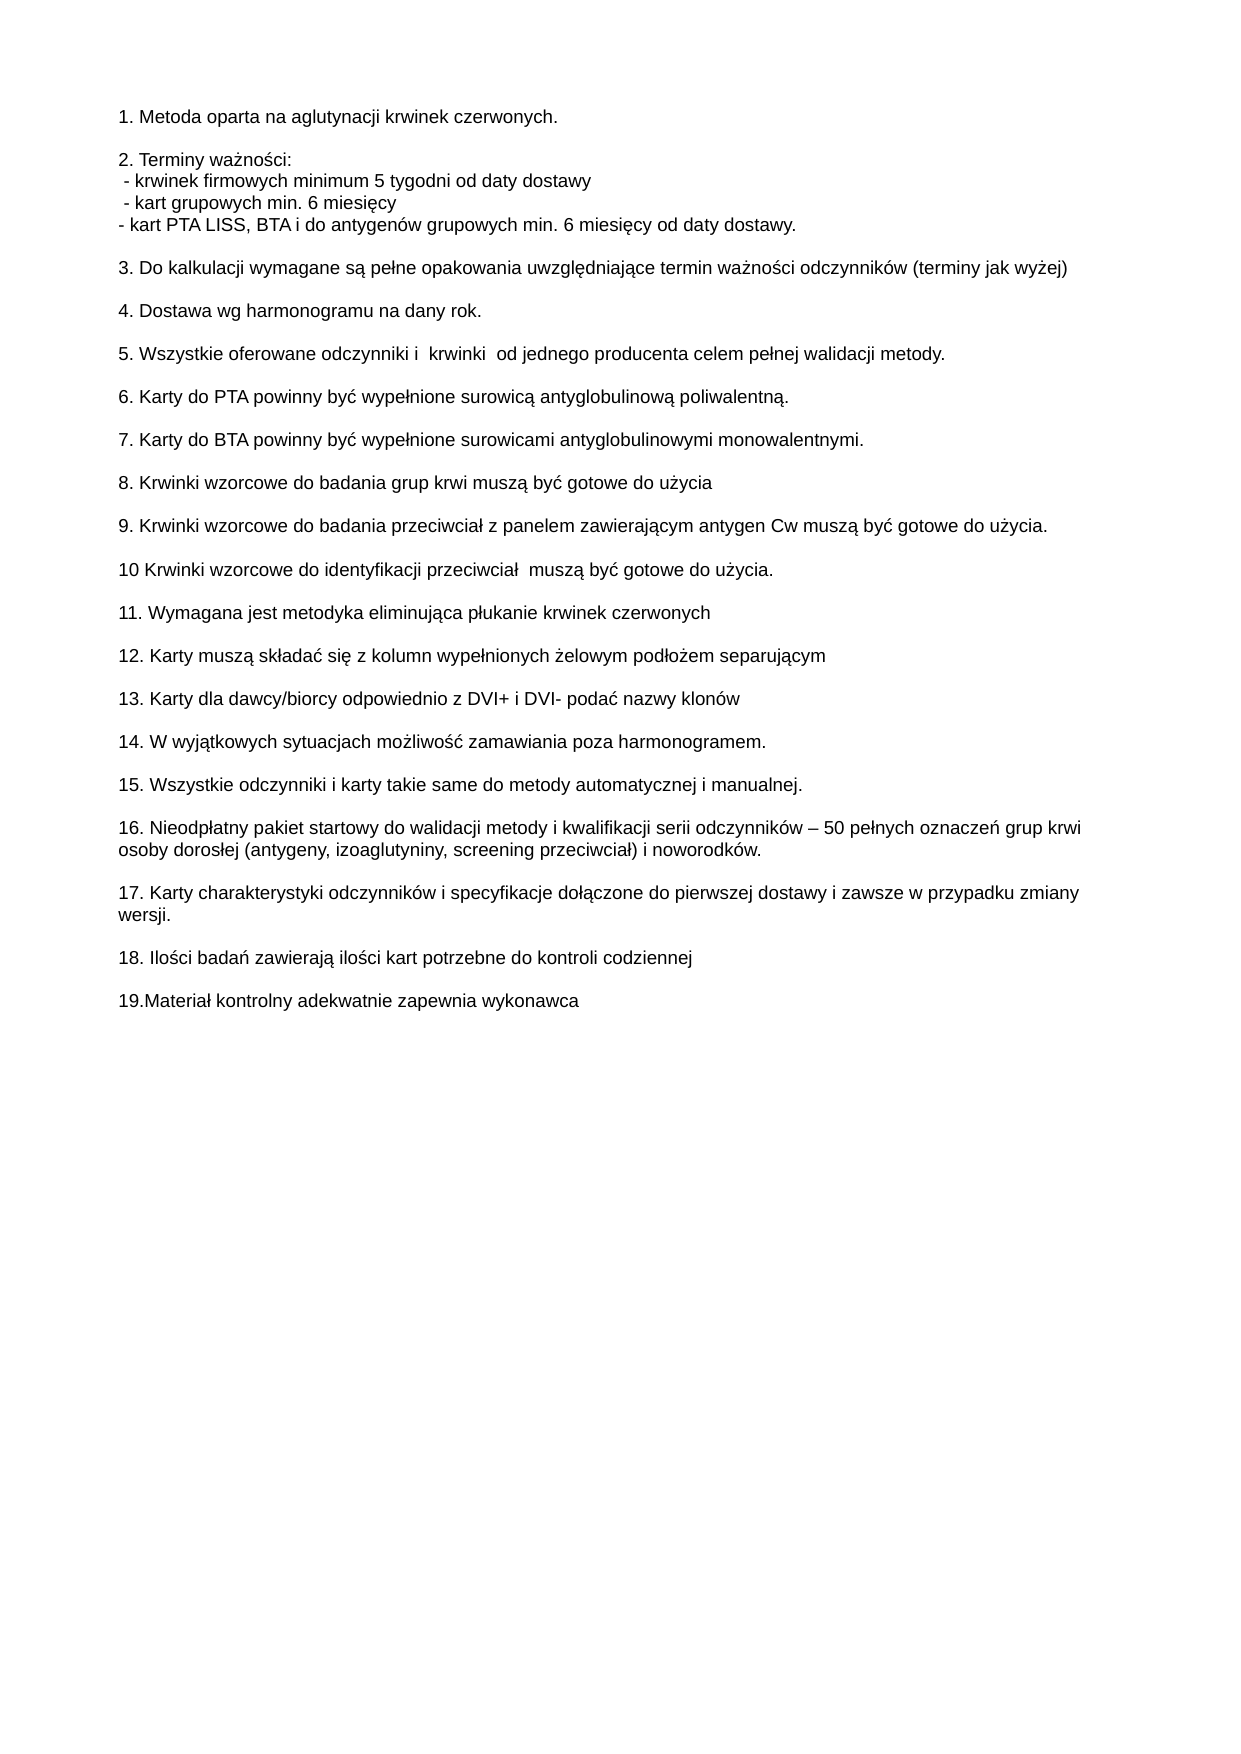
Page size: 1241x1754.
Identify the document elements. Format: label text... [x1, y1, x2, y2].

text 1. Metoda oparta na aglutynacji krwinek czerwonych. [118, 106, 1122, 127]
text 17. Karty charakterystyki odczynników i specyfikacje dołączone do pierwszej dostawy i zawsze w przypadku zmiany wersji. [118, 882, 1122, 925]
text 4. Dostawa wg harmonogramu na dany rok. [118, 299, 1122, 321]
text 15. Wszystkie odczynniki i karty takie same do metody automatycznej i manualnej. [118, 774, 1122, 796]
text 9. Krwinki wzorcowe do badania przeciwciał z panelem zawierającym antygen Cw muszą być gotowe do użycia. [118, 515, 1122, 537]
text 6. Karty do PTA powinny być wypełnione surowicą antyglobulinową poliwalentną. [118, 386, 1122, 407]
text 18. Ilości badań zawierają ilości kart potrzebne do kontroli codziennej [118, 946, 1122, 968]
text 5. Wszystkie oferowane odczynniki i krwinki od jednego producenta celem pełnej walidacji metody. [118, 343, 1122, 364]
text - krwinek firmowych minimum 5 tygodni od daty dostawy [118, 170, 1122, 192]
text 13. Karty dla dawcy/biorcy odpowiednio z DVI+ i DVI- podać nazwy klonów [118, 688, 1122, 709]
text 2. Terminy ważności: [118, 149, 1122, 170]
text - kart grupowych min. 6 miesięcy [118, 192, 1122, 213]
text - kart PTA LISS, BTA i do antygenów grupowych min. 6 miesięcy od daty dostawy. [118, 213, 1122, 235]
text 10 Krwinki wzorcowe do identyfikacji przeciwciał muszą być gotowe do użycia. [118, 558, 1122, 580]
text 7. Karty do BTA powinny być wypełnione surowicami antyglobulinowymi monowalentnymi. [118, 429, 1122, 451]
text 14. W wyjątkowych sytuacjach możliwość zamawiania poza harmonogramem. [118, 731, 1122, 752]
text 8. Krwinki wzorcowe do badania grup krwi muszą być gotowe do użycia [118, 472, 1122, 494]
text 3. Do kalkulacji wymagane są pełne opakowania uwzględniające termin ważności odczynników (terminy jak wyżej) [118, 256, 1122, 278]
text 16. Nieodpłatny pakiet startowy do walidacji metody i kwalifikacji serii odczynników – 50 pełnych oznaczeń grup krwi osoby dorosłej (antygeny, izoaglutyniny, screening przeciwciał) i noworodków. [118, 817, 1122, 860]
text 12. Karty muszą składać się z kolumn wypełnionych żelowym podłożem separującym [118, 644, 1122, 666]
text 11. Wymagana jest metodyka eliminująca płukanie krwinek czerwonych [118, 601, 1122, 623]
text 19.Materiał kontrolny adekwatnie zapewnia wykonawca [118, 989, 1122, 1011]
